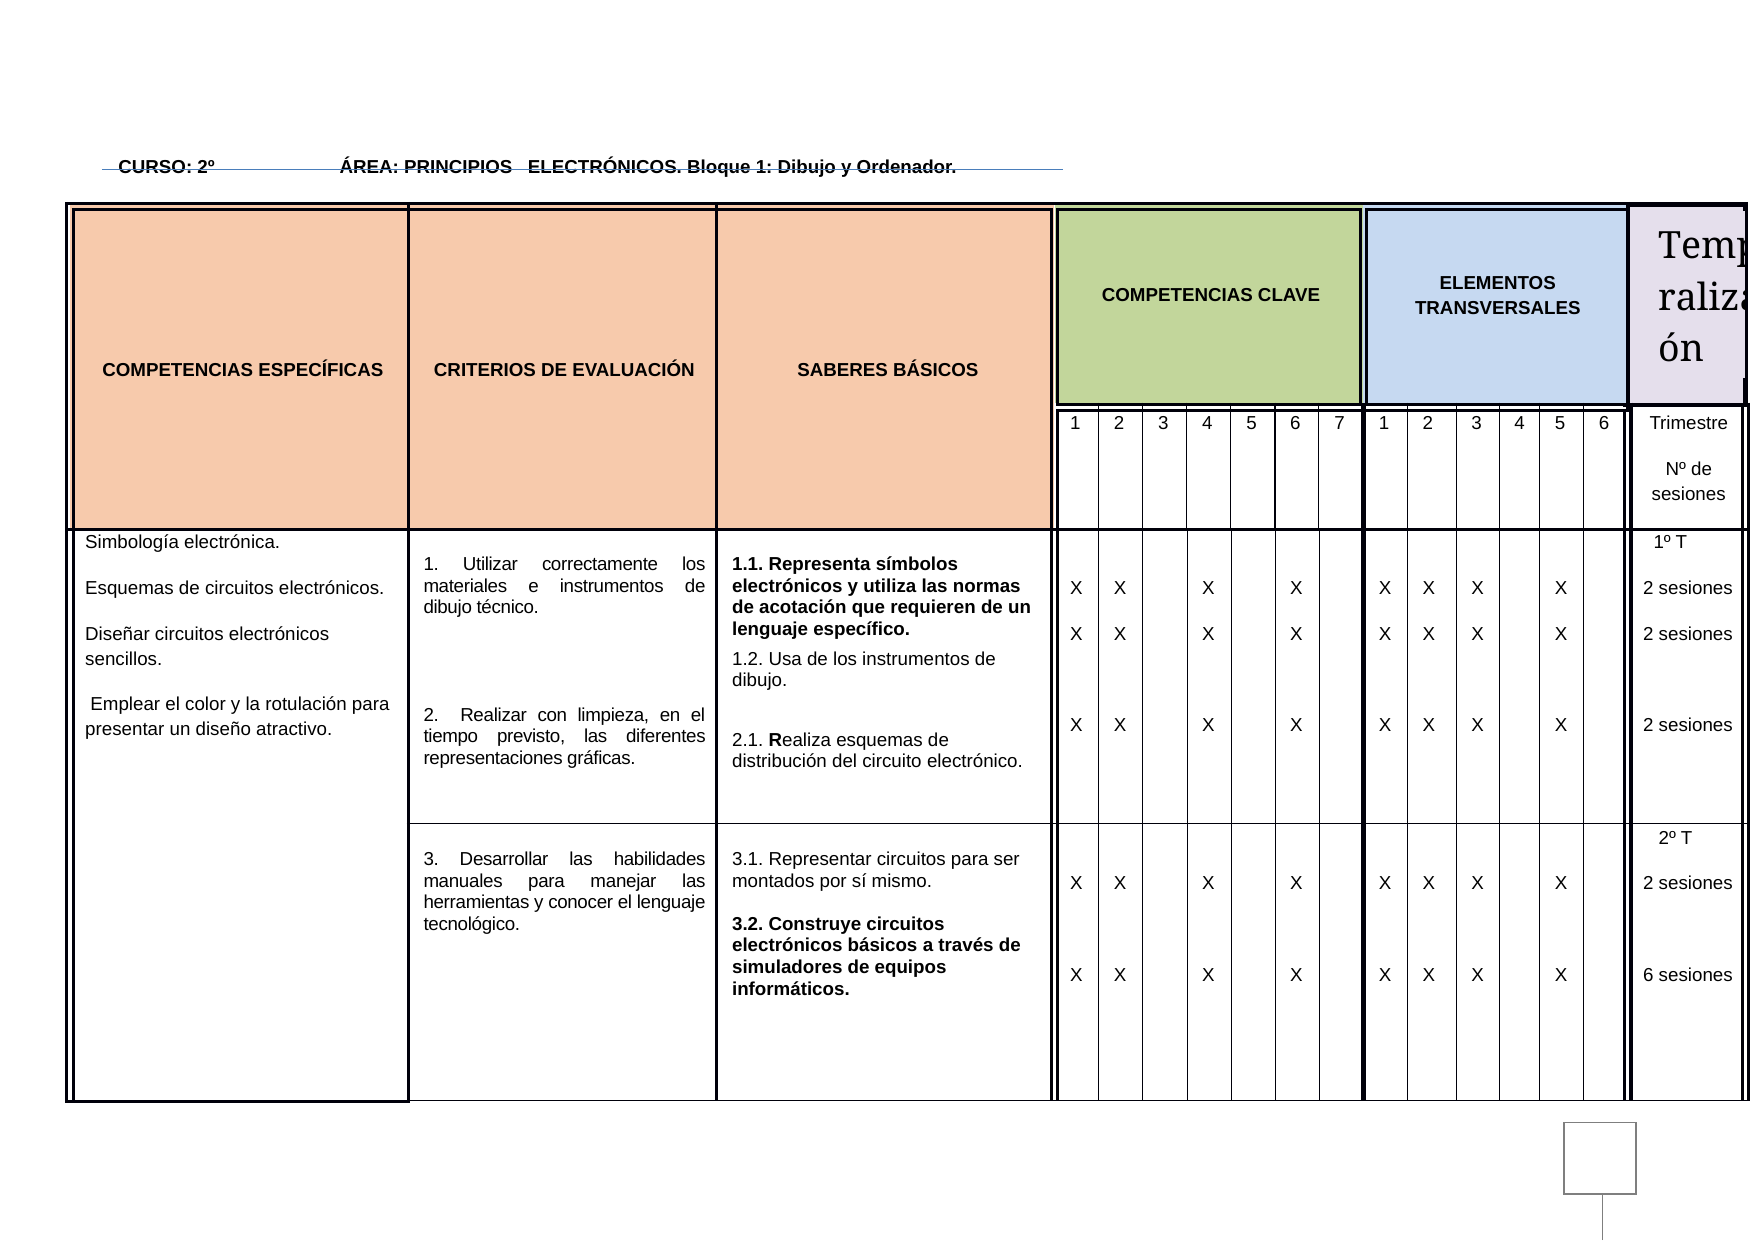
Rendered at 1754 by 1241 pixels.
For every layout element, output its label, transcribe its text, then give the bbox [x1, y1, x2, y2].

table_cell [1320, 824, 1361, 1100]
table_cell X X [1276, 824, 1319, 1100]
table_cell X X [1408, 824, 1456, 1100]
table_cell Trimestre Nº de sesiones [1633, 407, 1741, 528]
table_cell 1º T 2 sesiones 2 sesiones 2 sesiones [1633, 531, 1741, 823]
table_cell [1143, 824, 1187, 1100]
table_cell 1 [1055, 403, 1098, 528]
table_cell 6 [1584, 412, 1623, 528]
table_cell [1232, 824, 1275, 1100]
table_cell 4 [1500, 412, 1539, 528]
table_cell X X [1059, 824, 1098, 1100]
table_cell [1232, 531, 1275, 823]
table_cell 4 [1187, 412, 1230, 528]
table_header COMPETENCIAS CLAVE [1055, 205, 1363, 403]
table_cell [1500, 824, 1539, 1100]
table_cell 3. Desarrollar las habilidades manuales para manejar las herramientas y conocer el lenguaje tecnológico. [410, 824, 715, 1100]
table_cell 1. Utilizar correctamente los materiales e instrumentos de dibujo técnico. 2. Realizar con limpieza, en el tiempo previsto, las diferentes representaciones gráficas. [410, 531, 715, 823]
table_cell [1320, 531, 1361, 823]
table_cell Simbología electrónica. Esquemas de circuitos electrónicos. Diseñar circuitos electrónicos sencillos. Emplear el color y la rotulación para presentar un diseño atractivo. [75, 531, 407, 1100]
table_cell X X X [1457, 531, 1499, 823]
table_cell [1143, 531, 1187, 823]
table_cell 1.1. Representa símbolos electrónicos y utiliza las normas de acotación que requieren de un lenguaje específico. 1.2. Usa de los instrumentos de dibujo. 2.1. Realiza esquemas de distribución del circuito electrónico. [718, 531, 1050, 823]
table_cell X X [1366, 824, 1407, 1100]
table_cell [1500, 531, 1539, 823]
table_header [1630, 207, 1745, 403]
table_header SABERES BÁSICOS [718, 205, 1054, 528]
table_cell X X X [1366, 531, 1407, 823]
table_cell 1 [1366, 412, 1407, 528]
table_cell X X X [1059, 531, 1098, 823]
table_header CRITERIOS DE EVALUACIÓN [410, 211, 715, 528]
table_cell 7 [1319, 412, 1361, 528]
table_cell 3.1. Representar circuitos para ser montados por sí mismo. 3.2. Construye circuitos electrónicos básicos a través de simuladores de equipos informáticos. [718, 824, 1050, 1100]
table_cell X X [1457, 824, 1499, 1100]
table_cell X X X [1276, 531, 1319, 823]
table_cell [1584, 824, 1623, 1100]
text CURSO: 2º ÁREA: PRINCIPIOS ELECTRÓNICOS. Bloque 1: Dibujo y Ordenador. [118, 156, 1636, 178]
table_cell X X X [1408, 531, 1456, 823]
table_cell 2 [1408, 412, 1456, 528]
table_header ELEMENTOS TRANSVERSALES [1363, 205, 1626, 403]
table_cell X X X [1188, 531, 1231, 823]
table_cell X X [1188, 824, 1231, 1100]
table_cell 5 [1231, 412, 1274, 528]
table_cell 3 [1143, 412, 1186, 528]
table_cell X X [1099, 824, 1142, 1100]
table_cell 3 [1457, 412, 1499, 528]
table_header COMPETENCIAS ESPECÍFICAS [70, 205, 407, 528]
table_cell [1584, 531, 1623, 823]
table_cell 5 [1540, 412, 1583, 528]
table_cell X X X [1540, 531, 1583, 823]
table_cell X X X [1099, 531, 1142, 823]
table_cell 6 [1276, 412, 1318, 528]
table_cell X X [1540, 824, 1583, 1100]
table_cell 2º T 2 sesiones 6 sesiones [1633, 824, 1741, 1100]
table_cell 2 [1099, 412, 1142, 528]
